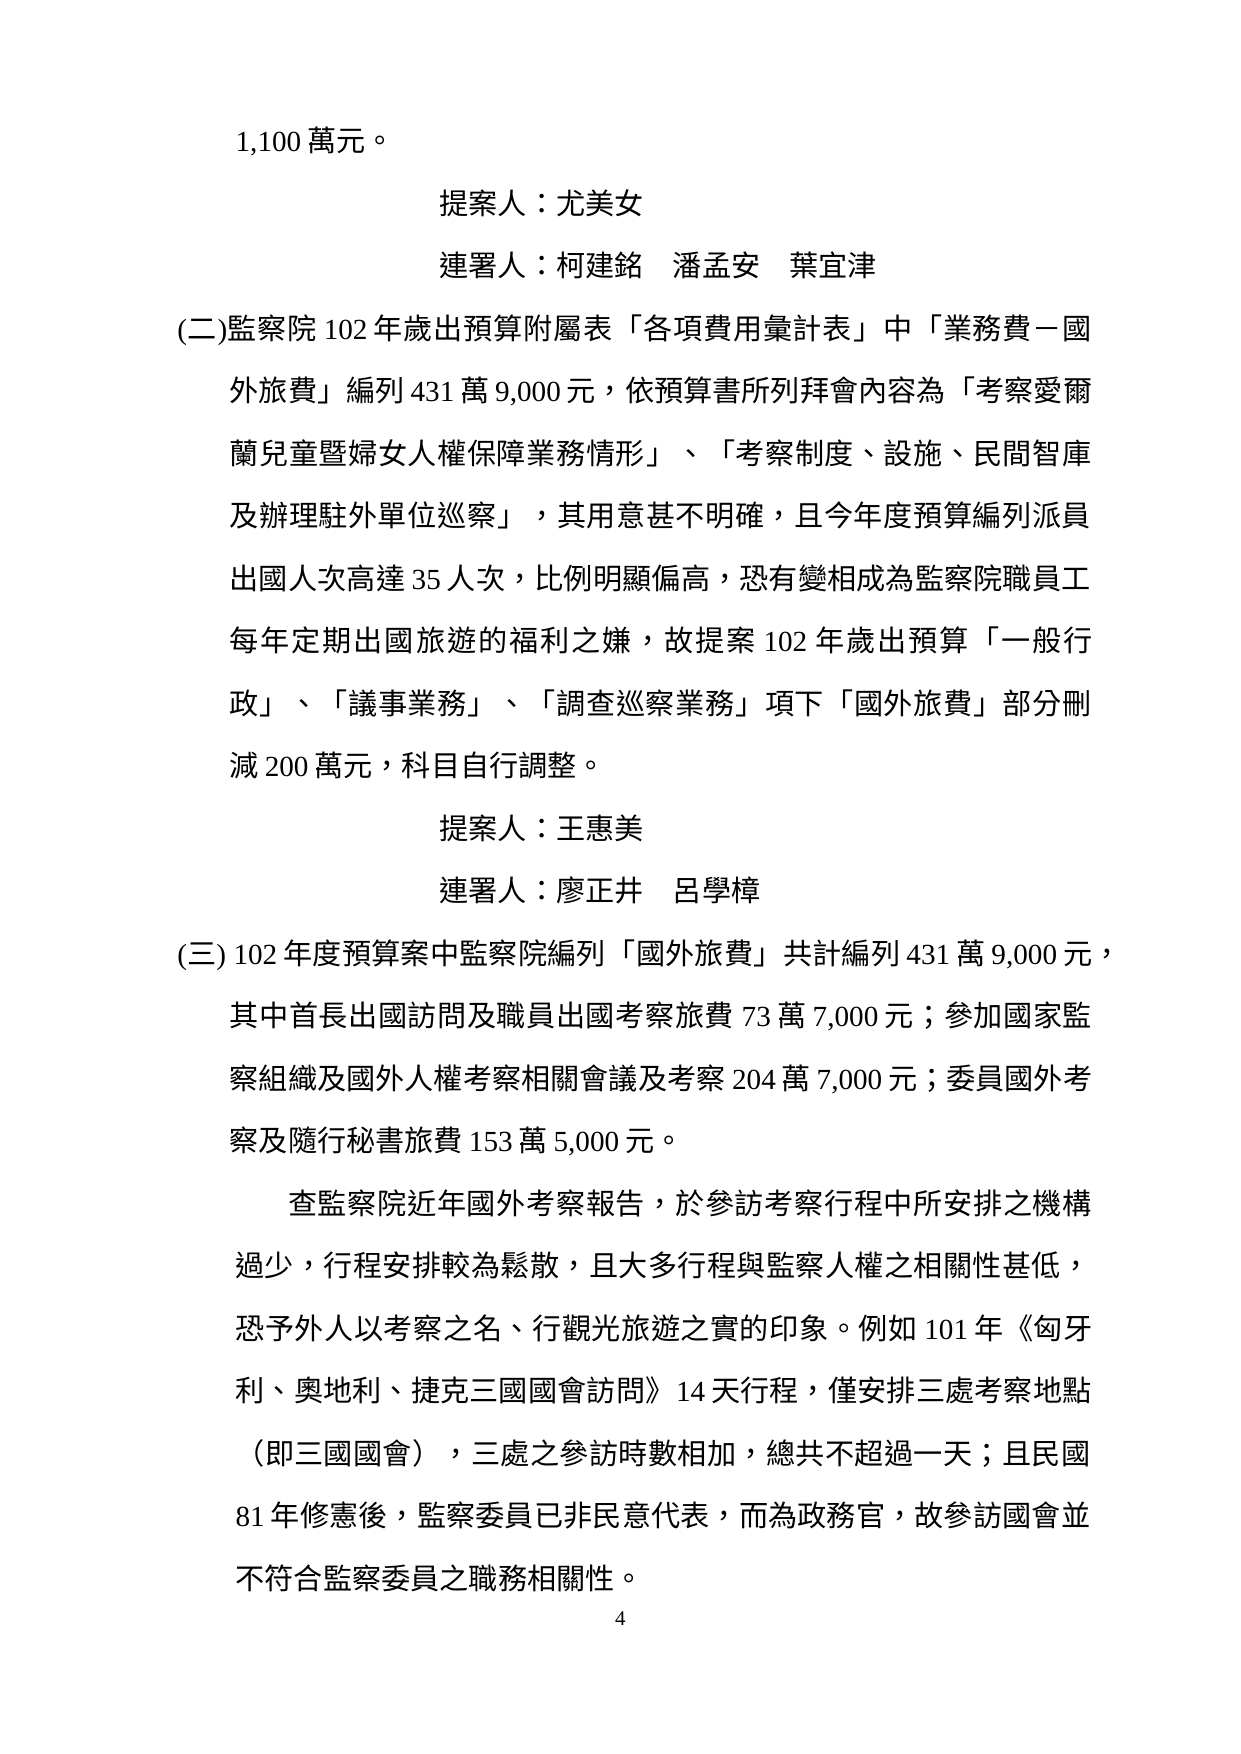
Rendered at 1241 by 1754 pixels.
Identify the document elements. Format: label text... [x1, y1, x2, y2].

text 連署人：廖正井 呂學樟 [148, 847, 1092, 910]
text 提案人：王惠美 [148, 785, 1092, 847]
text (三) 102年度預算案中監察院編列「國外旅費」共計編列431萬9,000元，其中首長出國訪問及職員出國考察旅費73萬7,000元；參加國家監察組織及國外人權考察相關會議及考察204萬7,000元；委員國外考察及隨行秘書旅費153萬5,000元。 [177, 910, 1092, 1160]
text 提案人：尤美女 [148, 160, 1092, 222]
text (二)監察院102年歲出預算附屬表「各項費用彙計表」中「業務費－國外旅費」編列431萬9,000元，依預算書所列拜會內容為「考察愛爾蘭兒童暨婦女人權保障業務情形」、「考察制度、設施、民間智庫及辦理駐外單位巡察」，其用意甚不明確，且今年度預算編列派員出國人次高達35人次，比例明顯偏高，恐有變相成為監察院職員工每年定期出國旅遊的福利之嫌，故提案102年歲出預算「一般行政」、「議事業務」、「調查巡察業務」項下「國外旅費」部分刪減200萬元，科目自行調整。 [177, 285, 1092, 785]
text 連署人：柯建銘 潘孟安 葉宜津 [148, 222, 1092, 285]
text 查監察院近年國外考察報告，於參訪考察行程中所安排之機構過少，行程安排較為鬆散，且大多行程與監察人權之相關性甚低，恐予外人以考察之名、行觀光旅遊之實的印象。例如101年《匈牙利、奧地利、捷克三國國會訪問》14天行程，僅安排三處考察地點（即三國國會），三處之參訪時數相加，總共不超過一天；且民國81年修憲後，監察委員已非民意代表，而為政務官，故參訪國會並不符合監察委員之職務相關性。 [235, 1160, 1092, 1597]
text 1,100萬元。 [235, 97, 1092, 160]
